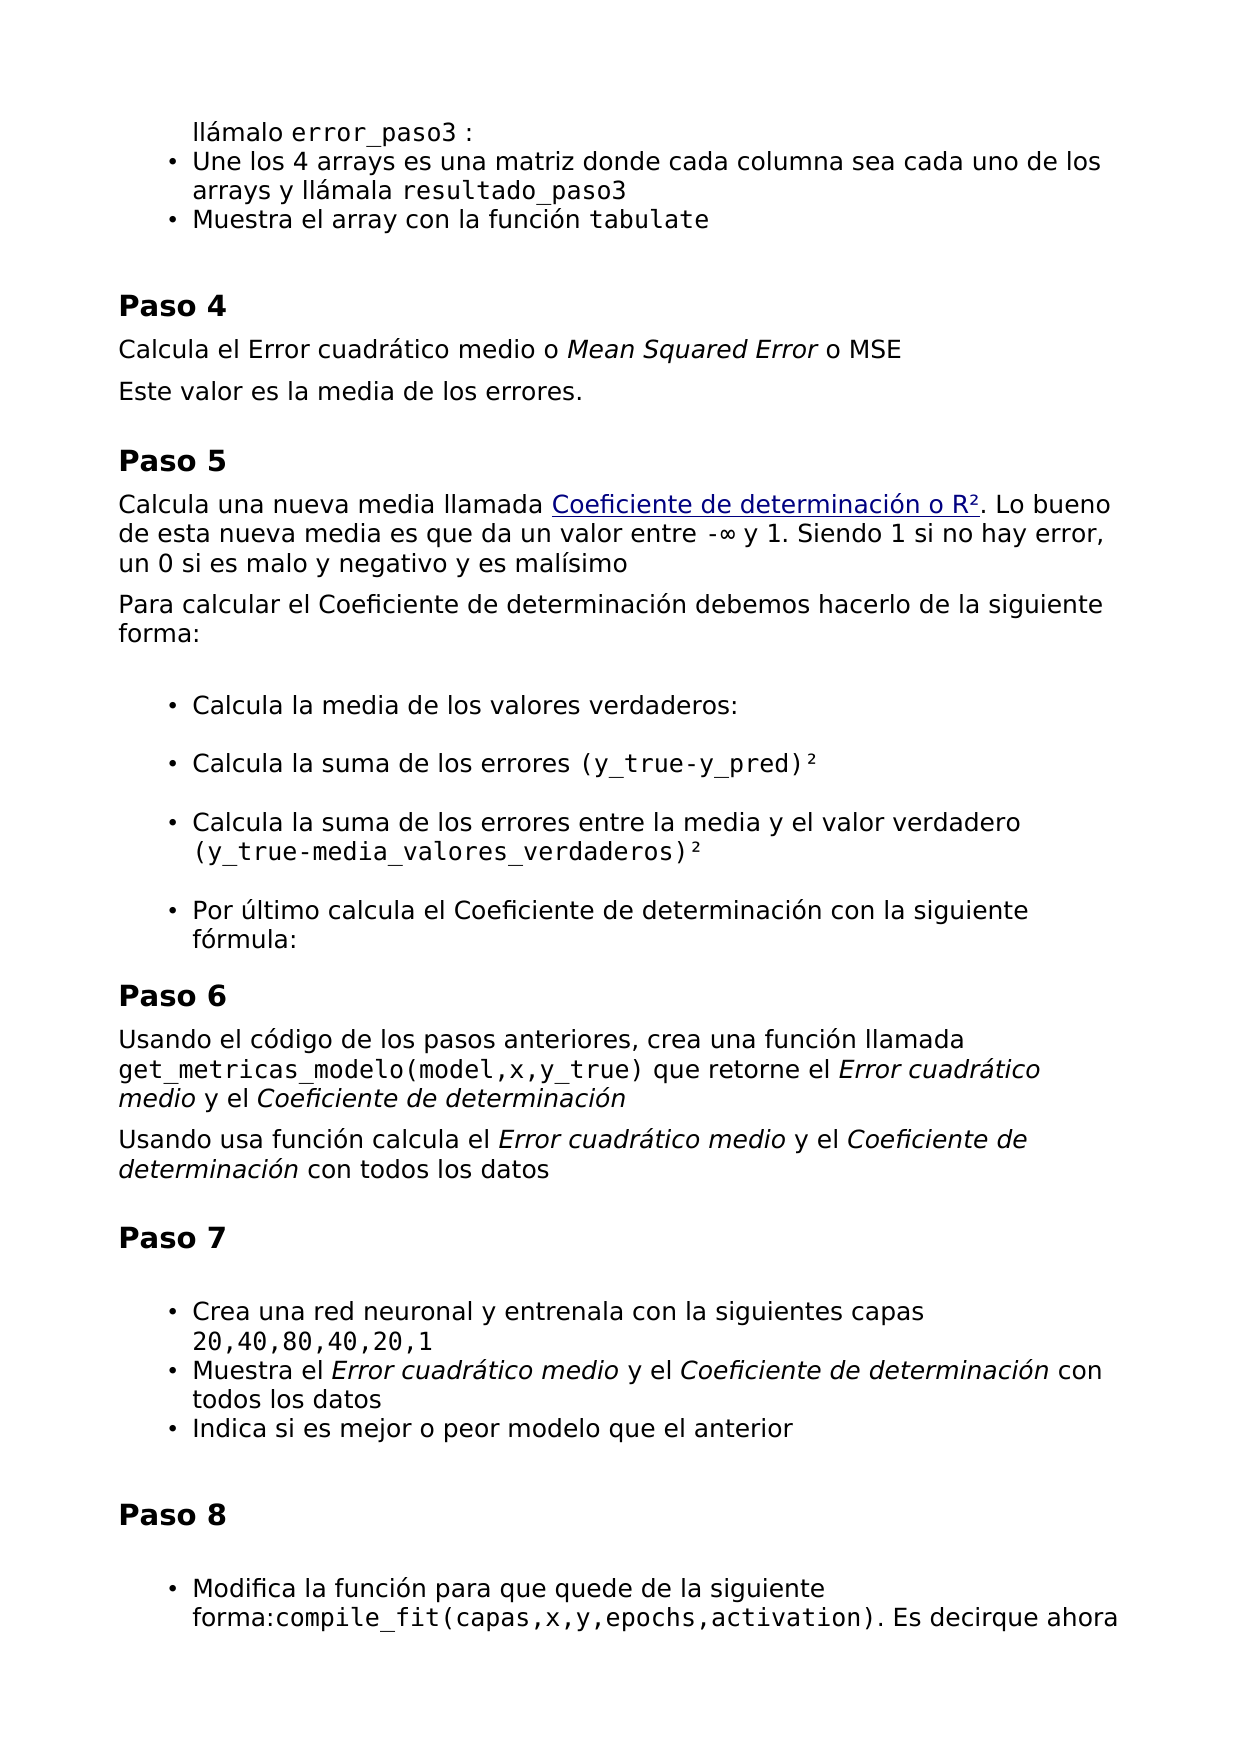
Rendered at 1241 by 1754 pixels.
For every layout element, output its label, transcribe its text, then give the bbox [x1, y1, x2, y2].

list Indica si es mejor o peor modelo que el anterior [177, 1414, 1122, 1443]
text Calcula una nueva media llamada Coeficiente de determinación o R². Lo bueno de esta nueva media es que da un valor entre -∞ y 1. Siendo 1 si no hay error, un 0 si es malo y negativo y es malísimo [118, 491, 1122, 578]
list Muestra el Error cuadrático medio y el Coeficiente de determinación con todos los datos [177, 1356, 1122, 1414]
text Este valor es la media de los errores. [118, 377, 1122, 407]
subtitle Paso 5 [118, 444, 1122, 478]
list Une los 4 arrays es una matriz donde cada columna sea cada uno de los arrays y llámala resultado_paso3 [177, 147, 1122, 206]
text Usando usa función calcula el Error cuadrático medio y el Coeficiente de determinación con todos los datos [118, 1126, 1122, 1184]
subtitle Paso 8 [118, 1498, 1122, 1532]
text Para calcular el Coeficiente de determinación debemos hacerlo de la siguiente forma: [118, 591, 1122, 649]
subtitle Paso 4 [118, 289, 1122, 323]
list Calcula la media de los valores verdaderos: [177, 691, 1122, 720]
text Usando el código de los pasos anteriores, crea una función llamada get_metricas_modelo(model,x,y_true) que retorne el Error cuadrático medio y el Coeficiente de determinación [118, 1026, 1122, 1113]
list Muestra el array con la función tabulate [177, 206, 1122, 235]
list Por último calcula el Coeficiente de determinación con la siguiente fórmula: [177, 896, 1122, 954]
subtitle Paso 7 [118, 1222, 1122, 1256]
subtitle Paso 6 [118, 979, 1122, 1013]
text Calcula el Error cuadrático medio o Mean Squared Error o MSE [118, 336, 1122, 365]
list Calcula la suma de los errores (y_true-y_pred)² [177, 749, 1122, 779]
list Calcula la suma de los errores entre la media y el valor verdadero (y_true-media_valores_verdaderos)² [177, 808, 1122, 866]
list Crea una red neuronal y entrenala con la siguientes capas 20,40,80,40,20,1 [177, 1297, 1122, 1356]
list llámalo error_paso3 : [177, 118, 1122, 147]
list Modifica la función para que quede de la siguiente forma:compile_fit(capas,x,y,epochs,activation). Es decirque ahora [177, 1574, 1122, 1632]
